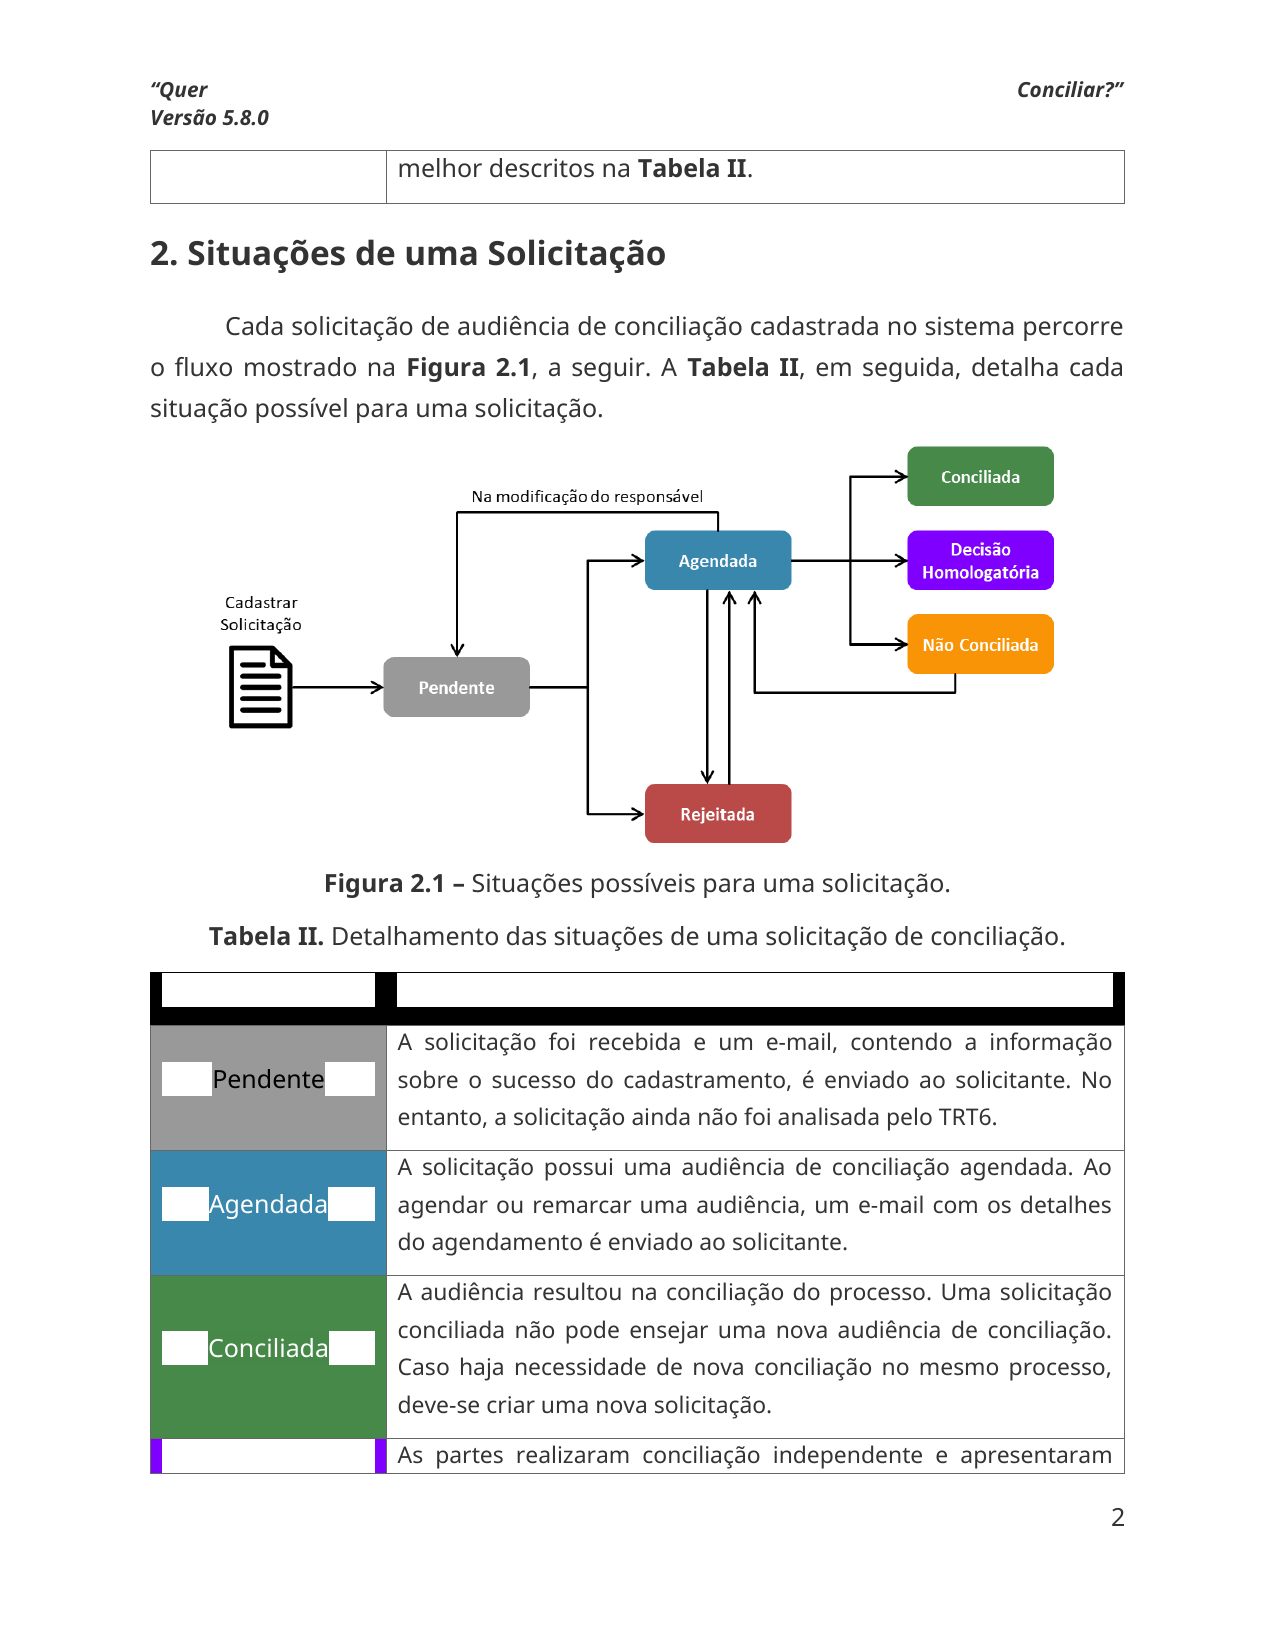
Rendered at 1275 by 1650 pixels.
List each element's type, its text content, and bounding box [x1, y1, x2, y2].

table_cell Conciliada [151, 1276, 386, 1438]
table_cell A solicitação foi recebida e um e-mail, contendo a informação sobre o sucesso do cadastramento, é enviado ao solicitante. No entanto, a solicitação ainda não foi analisada pelo TRT6. [387, 1026, 1124, 1150]
table_cell A audiência resultou na conciliação do processo. Uma solicitação conciliada não pode ensejar uma nova audiência de conciliação. Caso haja necessidade de nova conciliação no mesmo processo, deve-se criar uma nova solicitação. [387, 1276, 1124, 1438]
table_header Situação [151, 973, 386, 1025]
table_cell [151, 151, 386, 203]
table_cell Representa o estado de uma solicitação, podendo assumir um dos valores: Pendente, Agendada, Conciliada, Decisão Homologatória ou Não Conciliada. Os estados possíveis são melhor descritos na Tabela II. [387, 151, 1124, 203]
subtitle 2. Situações de uma Solicitação [150, 229, 1125, 275]
table_cell Pendente [151, 1026, 386, 1150]
text Tabela II. Detalhamento das situações de uma solicitação de conciliação. [150, 918, 1125, 953]
table_header Descrição [386, 973, 1124, 1025]
text Figura 2.1 – Situações possíveis para uma solicitação. [150, 865, 1125, 899]
text Cada solicitação de audiência de conciliação cadastrada no sistema percorre o fluxo mostrado na Figura 2.1, a seguir. A Tabela II, em seguida, detalha cada situação possível para uma solicitação. [150, 309, 1125, 424]
table_cell Agendada [151, 1151, 386, 1275]
table_cell As partes realizaram conciliação independente e apresentaram [387, 1439, 1124, 1473]
table_cell A solicitação possui uma audiência de conciliação agendada. Ao agendar ou remarcar uma audiência, um e-mail com os detalhes do agendamento é enviado ao solicitante. [387, 1151, 1124, 1275]
